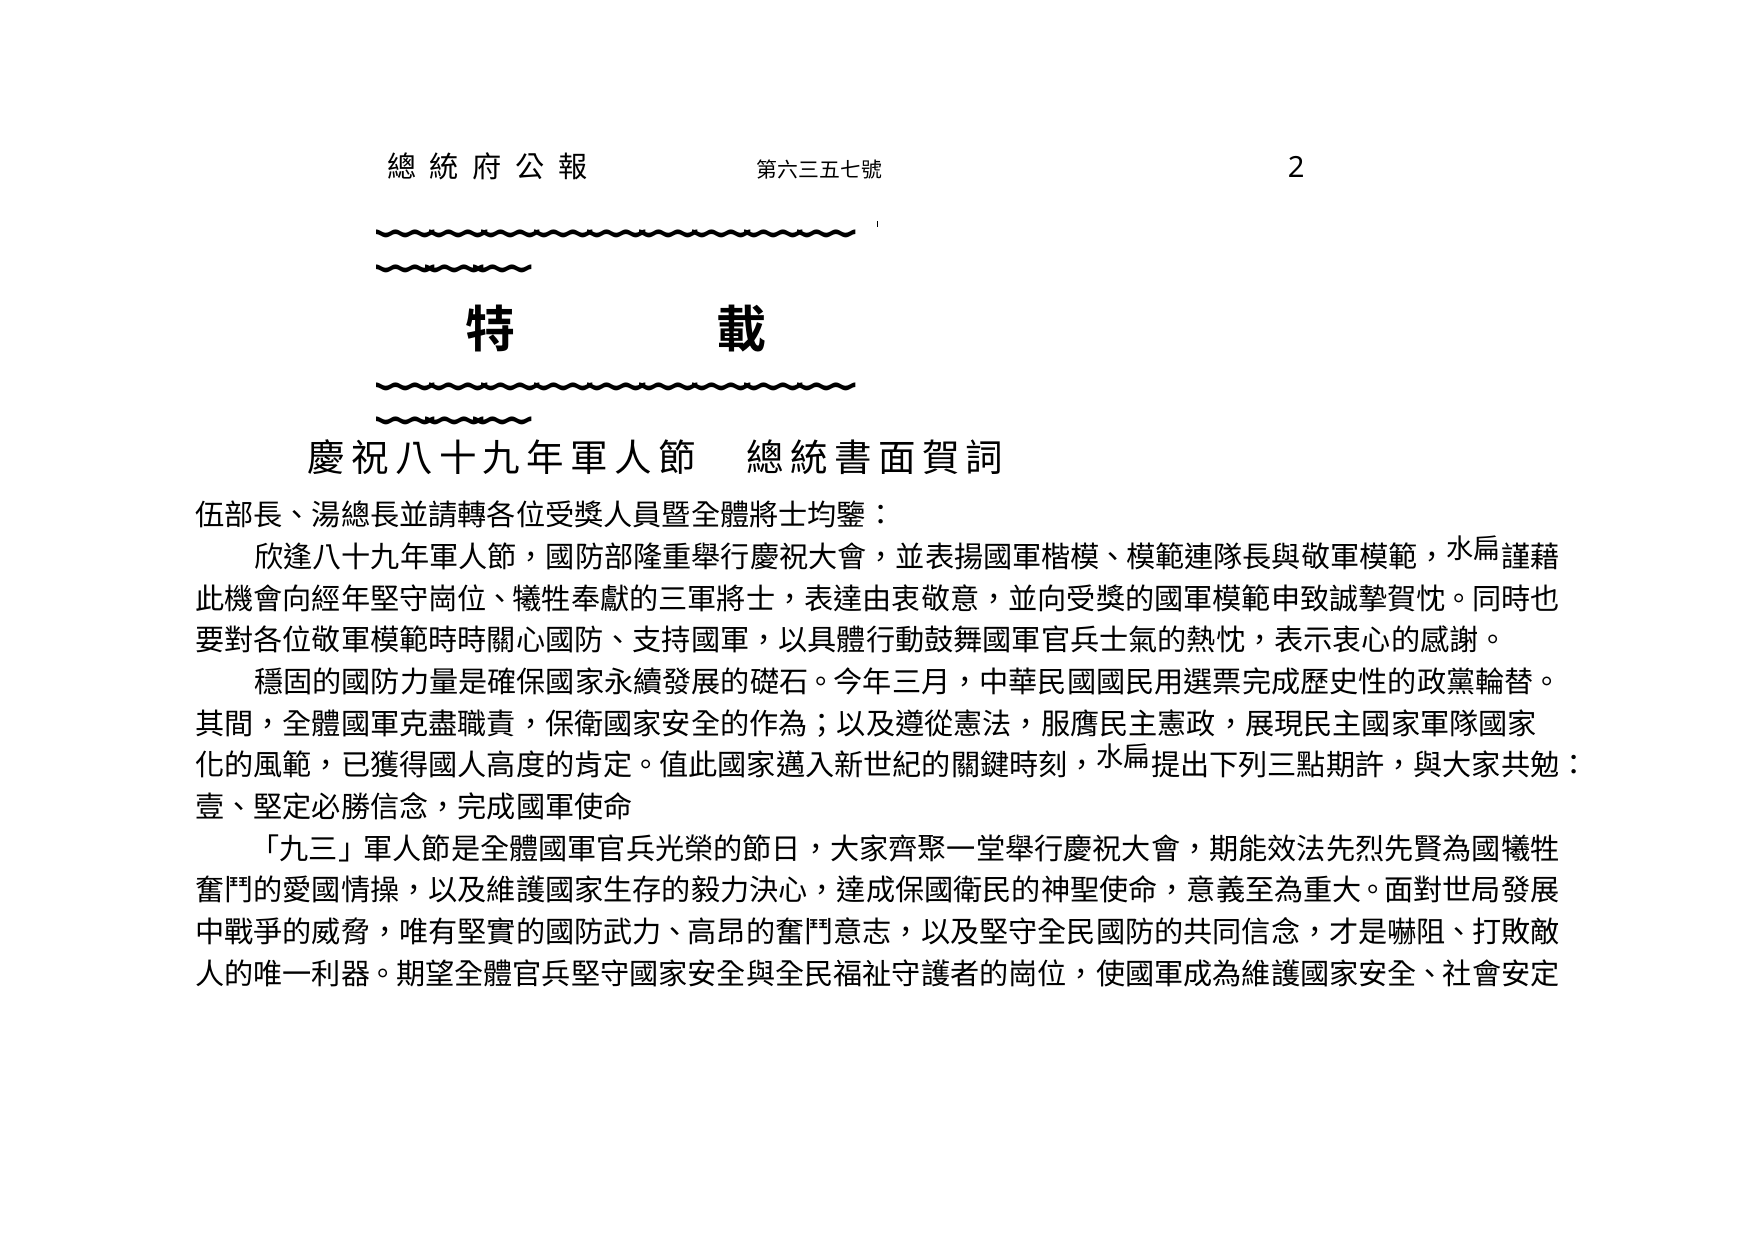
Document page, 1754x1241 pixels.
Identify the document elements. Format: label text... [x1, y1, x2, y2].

text 慶祝八十九年軍人節 總統書面賀詞 [195, 438, 1559, 480]
text 穩固的國防力量是確保國家永續發展的礎石。今年三月，中華民國國民用選票完成歷史性的政黨輪替。其間，全體國軍克盡職責，保衛國家安全的作為；以及遵從憲法，服膺民主憲政，展現民主國家軍隊國家化的風範，已獲得國人高度的肯定。值此國家邁入新世紀的關鍵時刻，水扁提出下列三點期許，與大家共勉： [195, 659, 1559, 784]
text 伍部長、湯總長並請轉各位受獎人員暨全體將士均鑒： [195, 492, 1559, 534]
text 「九三」軍人節是全體國軍官兵光榮的節日，大家齊聚一堂舉行慶祝大會，期能效法先烈先賢為國犧牲奮鬥的愛國情操，以及維護國家生存的毅力決心，達成保國衛民的神聖使命，意義至為重大。面對世局發展中戰爭的威脅，唯有堅實的國防武力、高昂的奮鬥意志，以及堅守全民國防的共同信念，才是嚇阻、打敗敵人的唯一利器。期望全體官兵堅守國家安全與全民福祉守護者的崗位，使國軍成為維護國家安全、社會安定 [195, 826, 1559, 992]
text 壹、堅定必勝信念，完成國軍使命 [195, 784, 1559, 826]
text 欣逢八十九年軍人節，國防部隆重舉行慶祝大會，並表揚國軍楷模、模範連隊長與敬軍模範，水扁謹藉此機會向經年堅守崗位、犧牲奉獻的三軍將士，表達由衷敬意，並向受獎的國軍模範申致誠摯賀忱。同時也要對各位敬軍模範時時關心國防、支持國軍，以具體行動鼓舞國軍官兵士氣的熱忱，表示衷心的感謝。 [195, 534, 1559, 659]
table_header ﹏﹏﹏﹏﹏﹏﹏﹏﹏﹏﹏﹏ 特 載 ﹏﹏﹏﹏﹏﹏﹏﹏﹏﹏﹏﹏ [374, 228, 858, 426]
